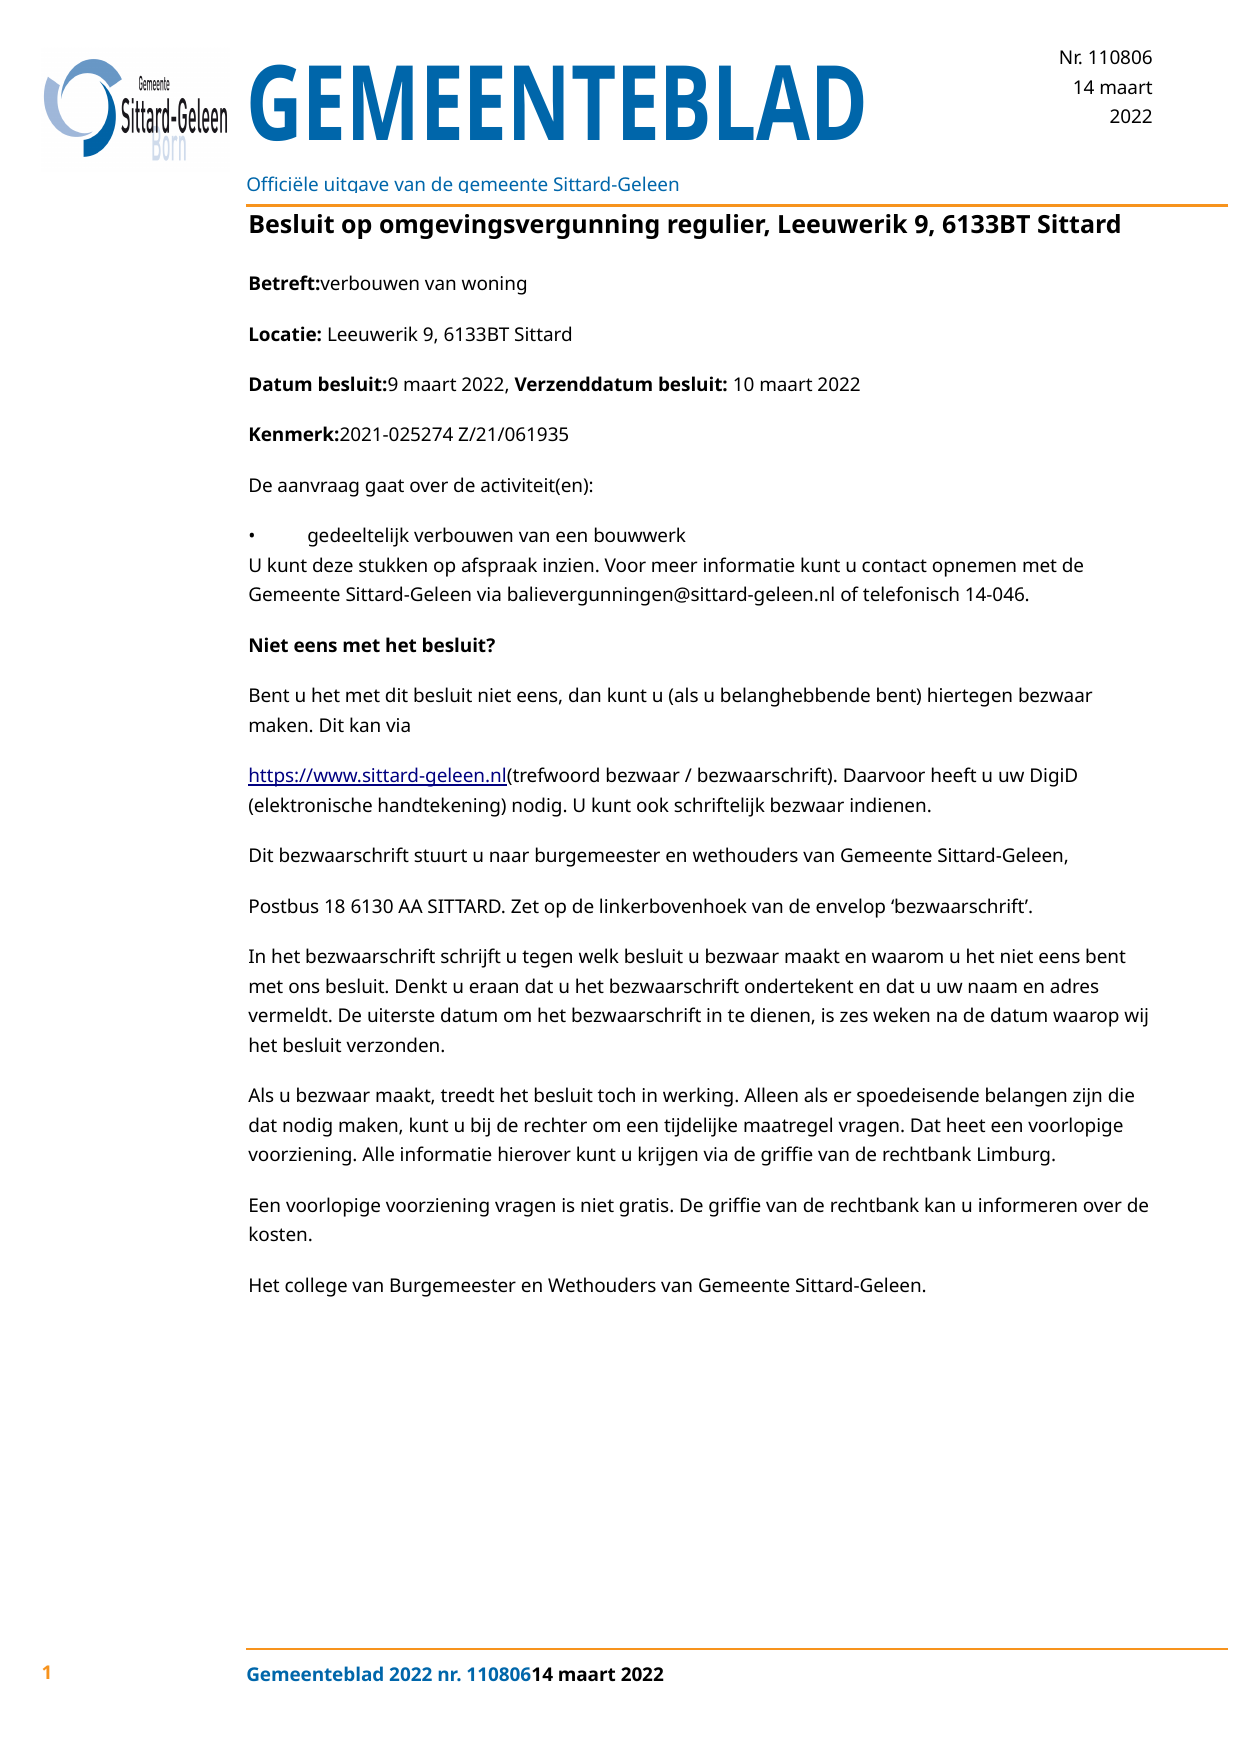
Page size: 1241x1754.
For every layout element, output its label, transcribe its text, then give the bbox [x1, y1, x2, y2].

text Besluit op omgevingsvergunning regulier, Leeuwerik 9, 6133BT Sittard [248, 207, 1152, 241]
text Bent u het met dit besluit niet eens, dan kunt u (als u belanghebbende bent) hiertegen bezwaar maken. Dit kan via [248, 682, 1152, 738]
picture [41, 47, 231, 172]
text Het college van Burgemeester en Wethouders van Gemeente Sittard-Geleen. [248, 1272, 1152, 1298]
list gedeeltelijk verbouwen van een bouwwerk [248, 522, 1152, 548]
text Dit bezwaarschrift stuurt u naar burgemeester en wethouders van Gemeente Sittard-Geleen, [248, 842, 1152, 868]
text Datum besluit:9 maart 2022, Verzenddatum besluit: 10 maart 2022 [248, 371, 1152, 397]
text De aanvraag gaat over de activiteit(en): [248, 472, 1152, 498]
text Postbus 18 6130 AA SITTARD. Zet op de linkerbovenhoek van de envelop ‘bezwaarschrift’. [248, 893, 1152, 918]
text U kunt deze stukken op afspraak inzien. Voor meer informatie kunt u contact opnemen met de Gemeente Sittard-Geleen via balievergunningen@sittard-geleen.nl of telefonisch 14-046. [248, 552, 1152, 607]
text Betreft:verbouwen van woning [248, 270, 1152, 296]
text Een voorlopige voorziening vragen is niet gratis. De griffie van de rechtbank kan u informeren over de kosten. [248, 1192, 1152, 1247]
text In het bezwaarschrift schrijft u tegen welk besluit u bezwaar maakt en waarom u het niet eens bent met ons besluit. Denkt u eraan dat u het bezwaarschrift ondertekent en dat u uw naam en adres vermeldt. De uiterste datum om het bezwaarschrift in te dienen, is zes weken na de datum waarop wij het besluit verzonden. [248, 943, 1152, 1058]
text Niet eens met het besluit? [248, 632, 1152, 658]
text Locatie: Leeuwerik 9, 6133BT Sittard [248, 321, 1152, 346]
text Als u bezwaar maakt, treedt het besluit toch in werking. Alleen als er spoedeisende belangen zijn die dat nodig maken, kunt u bij de rechter om een tijdelijke maatregel vragen. Dat heet een voorlopige voorziening. Alle informatie hierover kunt u krijgen via de griffie van de rechtbank Limburg. [248, 1082, 1152, 1167]
text Kenmerk:2021-025274 Z/21/061935 [248, 422, 1152, 447]
text https://www.sittard-geleen.nl(trefwoord bezwaar / bezwaarschrift). Daarvoor heeft u uw DigiD (elektronische handtekening) nodig. U kunt ook schriftelijk bezwaar indienen. [248, 762, 1152, 818]
